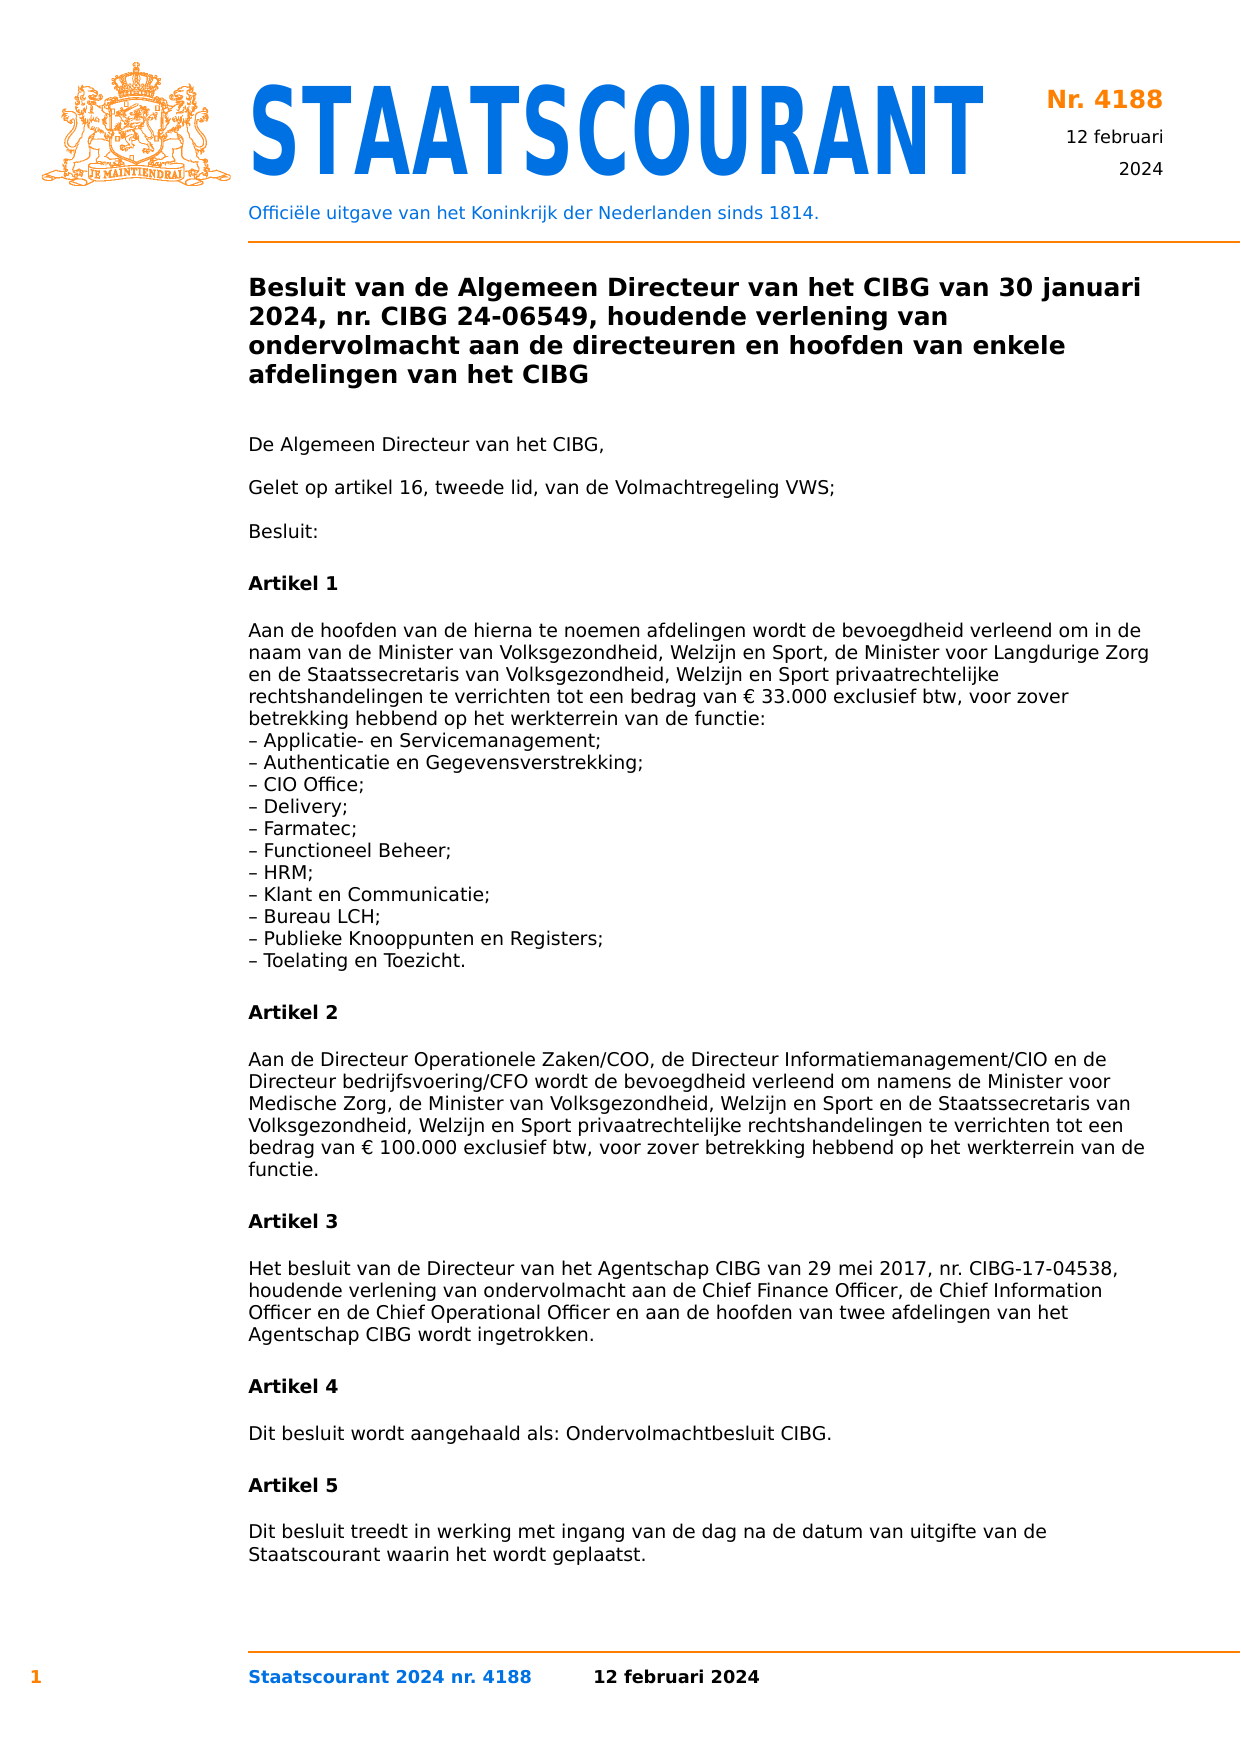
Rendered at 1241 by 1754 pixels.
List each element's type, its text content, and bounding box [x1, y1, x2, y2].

text – Publieke Knooppunten en Registers; [248, 928, 1163, 950]
subtitle Artikel 1 [248, 573, 1163, 595]
table_cell Officiële uitgave van het Koninkrijk der Nederlanden sinds 1814. [248, 203, 1240, 241]
text – Delivery; [248, 796, 1163, 818]
table_header Nr. 4188 [998, 62, 1240, 121]
text – Bureau LCH; [248, 906, 1163, 928]
table_header STAATSCOURANT [248, 62, 998, 203]
subtitle Artikel 2 [248, 1002, 1163, 1024]
text Het besluit van de Directeur van het Agentschap CIBG van 29 mei 2017, nr. CIBG-17-04538, houdende verlening van ondervolmacht aan de Chief Finance Officer, de Chief Information Officer en de Chief Operational Officer en aan de hoofden van twee afdelingen van het Agentschap CIBG wordt ingetrokken. [248, 1258, 1163, 1346]
text De Algemeen Directeur van het CIBG, [248, 433, 1163, 455]
text Gelet op artikel 16, tweede lid, van de Volmachtregeling VWS; [248, 477, 1163, 499]
text Dit besluit wordt aangehaald als: Ondervolmachtbesluit CIBG. [248, 1422, 1163, 1444]
text – CIO Office; [248, 774, 1163, 796]
text – Klant en Communicatie; [248, 884, 1163, 906]
text Aan de hoofden van de hierna te noemen afdelingen wordt de bevoegdheid verleend om in de naam van de Minister van Volksgezondheid, Welzijn en Sport, de Minister voor Langdurige Zorg en de Staatssecretaris van Volksgezondheid, Welzijn en Sport privaatrechtelijke rechtshandelingen te verrichten tot een bedrag van € 33.000 exclusief btw, voor zover betrekking hebbend op het werkterrein van de functie: [248, 620, 1163, 730]
text – Functioneel Beheer; [248, 840, 1163, 862]
subtitle Artikel 5 [248, 1474, 1163, 1496]
text – Authenticatie en Gegevensverstrekking; [248, 752, 1163, 774]
text Dit besluit treedt in werking met ingang van de dag na de datum van uitgifte van de Staatscourant waarin het wordt geplaatst. [248, 1521, 1163, 1565]
text – Toelating en Toezicht. [248, 950, 1163, 972]
subtitle Artikel 3 [248, 1211, 1163, 1233]
text Aan de Directeur Operationele Zaken/COO, de Directeur Informatiemanagement/CIO en de Directeur bedrijfsvoering/CFO wordt de bevoegdheid verleend om namens de Minister voor Medische Zorg, de Minister van Volksgezondheid, Welzijn en Sport en de Staatssecretaris van Volksgezondheid, Welzijn en Sport privaatrechtelijke rechtshandelingen te verrichten tot een bedrag van € 100.000 exclusief btw, voor zover betrekking hebbend op het werkterrein van de functie. [248, 1049, 1163, 1181]
table_header [25, 62, 248, 241]
subtitle Besluit van de Algemeen Directeur van het CIBG van 30 januari 2024, nr. CIBG 24-06549, houdende verlening van ondervolmacht aan de directeuren en hoofden van enkele afdelingen van het CIBG [248, 273, 1163, 390]
table_cell 12 februari [998, 121, 1240, 153]
text – Applicatie- en Servicemanagement; [248, 730, 1163, 752]
subtitle Artikel 4 [248, 1376, 1163, 1397]
picture [41, 62, 231, 186]
text – HRM; [248, 862, 1163, 884]
table_cell 2024 [998, 153, 1240, 203]
text – Farmatec; [248, 818, 1163, 840]
text Besluit: [248, 521, 1163, 543]
